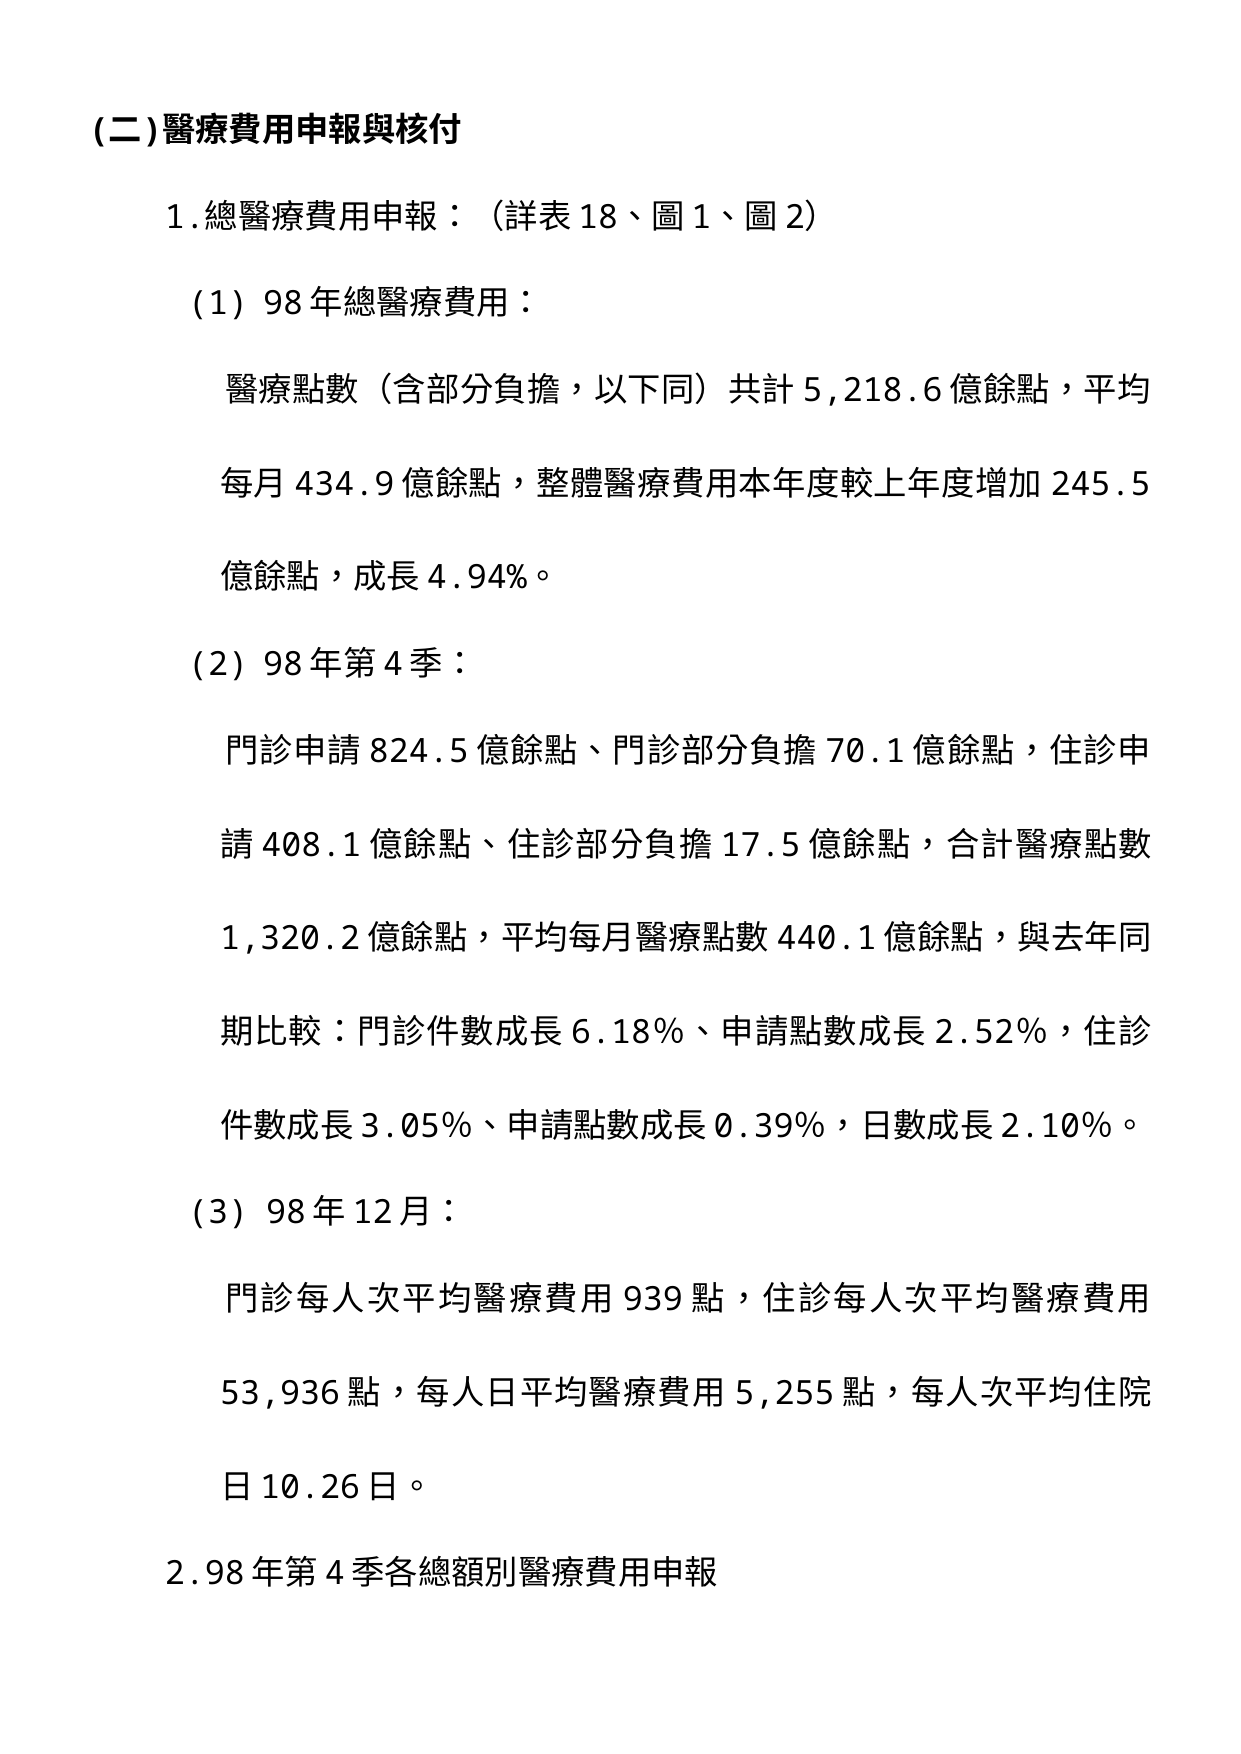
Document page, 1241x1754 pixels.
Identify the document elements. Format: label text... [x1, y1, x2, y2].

text (二)醫療費用申報與核付 [89, 85, 1152, 148]
text 2.98年第4季各總額別醫療費用申報 [164, 1529, 1152, 1591]
text 門診每人次平均醫療費用939點，住診每人次平均醫療費用53,936點，每人日平均醫療費用5,255點，每人次平均住院日10.26日。 [220, 1254, 1152, 1504]
text 醫療點數（含部分負擔，以下同）共計5,218.6億餘點，平均每月434.9億餘點，整體醫療費用本年度較上年度增加245.5億餘點，成長4.94%。 [220, 345, 1151, 595]
text 門診申請824.5億餘點、門診部分負擔70.1億餘點，住診申請408.1億餘點、住診部分負擔17.5億餘點，合計醫療點數1,320.2億餘點，平均每月醫療點數440.1億餘點，與去年同期比較：門診件數成長6.18％、申請點數成長2.52％，住診件數成長3.05％、申請點數成長0.39％，日數成長2.10％。 [220, 706, 1152, 1144]
list 98年12月： [188, 1168, 1152, 1230]
text 1.總醫療費用申報：（詳表18、圖1、圖2） [164, 172, 1152, 234]
list 98年第4季： [188, 619, 1152, 682]
list 98年總醫療費用： [188, 259, 1152, 321]
